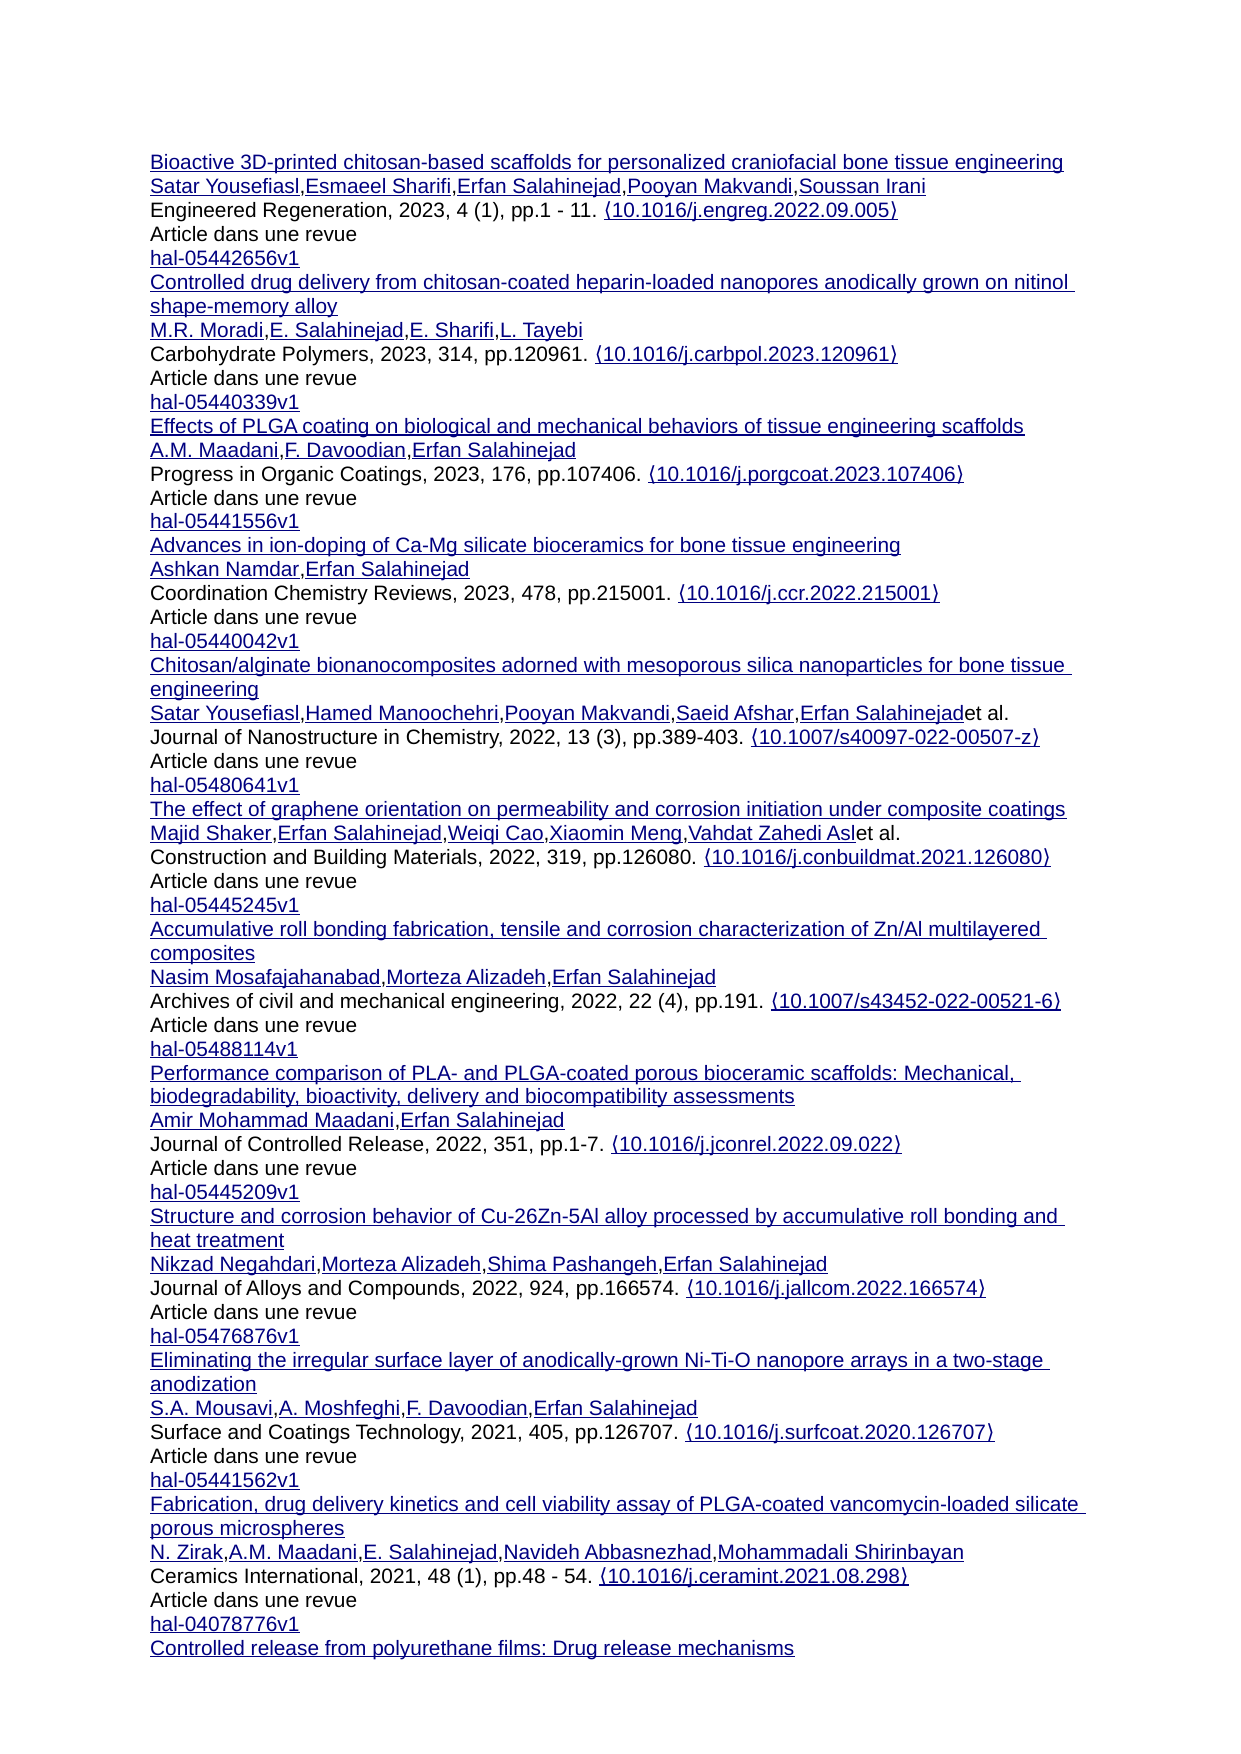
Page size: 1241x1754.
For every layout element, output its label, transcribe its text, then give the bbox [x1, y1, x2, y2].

table_cell Performance comparison of PLA- and PLGA-coated porous bioceramic scaffolds: Mechanical, biodegradability, bioactivity, delivery and biocompatibility assessments Amir Mohammad Maadani,Erfan Salahinejad Journal of Controlled Release, 2022, 351, pp.1-7. ⟨10.1016/j.jconrel.2022.09.022⟩ Article dans une revue hal-05445209v1 [150, 1060, 1090, 1204]
table_cell Chitosan/alginate bionanocomposites adorned with mesoporous silica nanoparticles for bone tissue engineering Satar Yousefiasl,Hamed Manoochehri,Pooyan Makvandi,Saeid Afshar,Erfan Salahinejadet al. Journal of Nanostructure in Chemistry, 2022, 13 (3), pp.389-403. ⟨10.1007/s40097-022-00507-z⟩ Article dans une revue hal-05480641v1 [150, 653, 1090, 797]
table_cell Controlled drug delivery from chitosan-coated heparin-loaded nanopores anodically grown on nitinol shape-memory alloy M.R. Moradi,E. Salahinejad,E. Sharifi,L. Tayebi Carbohydrate Polymers, 2023, 314, pp.120961. ⟨10.1016/j.carbpol.2023.120961⟩ Article dans une revue hal-05440339v1 [150, 270, 1090, 413]
table_cell Bioactive 3D-printed chitosan-based scaffolds for personalized craniofacial bone tissue engineering Satar Yousefiasl,Esmaeel Sharifi,Erfan Salahinejad,Pooyan Makvandi,Soussan Irani Engineered Regeneration, 2023, 4 (1), pp.1 - 11. ⟨10.1016/j.engreg.2022.09.005⟩ Article dans une revue hal-05442656v1 [150, 150, 1090, 270]
table_cell Accumulative roll bonding fabrication, tensile and corrosion characterization of Zn/Al multilayered composites Nasim Mosafajahanabad,Morteza Alizadeh,Erfan Salahinejad Archives of civil and mechanical engineering, 2022, 22 (4), pp.191. ⟨10.1007/s43452-022-00521-6⟩ Article dans une revue hal-05488114v1 [150, 917, 1090, 1060]
table_cell Eliminating the irregular surface layer of anodically-grown Ni-Ti-O nanopore arrays in a two-stage anodization S.A. Mousavi,A. Moshfeghi,F. Davoodian,Erfan Salahinejad Surface and Coatings Technology, 2021, 405, pp.126707. ⟨10.1016/j.surfcoat.2020.126707⟩ Article dans une revue hal-05441562v1 [150, 1348, 1090, 1492]
table_cell Advances in ion-doping of Ca-Mg silicate bioceramics for bone tissue engineering Ashkan Namdar,Erfan Salahinejad Coordination Chemistry Reviews, 2023, 478, pp.215001. ⟨10.1016/j.ccr.2022.215001⟩ Article dans une revue hal-05440042v1 [150, 533, 1090, 653]
table_cell Controlled release from polyurethane films: Drug release mechanisms [150, 1635, 1090, 1659]
table_cell Structure and corrosion behavior of Cu-26Zn-5Al alloy processed by accumulative roll bonding and heat treatment Nikzad Negahdari,Morteza Alizadeh,Shima Pashangeh,Erfan Salahinejad Journal of Alloys and Compounds, 2022, 924, pp.166574. ⟨10.1016/j.jallcom.2022.166574⟩ Article dans une revue hal-05476876v1 [150, 1204, 1090, 1348]
table_cell Fabrication, drug delivery kinetics and cell viability assay of PLGA-coated vancomycin-loaded silicate porous microspheres N. Zirak,A.M. Maadani,E. Salahinejad,Navideh Abbasnezhad,Mohammadali Shirinbayan Ceramics International, 2021, 48 (1), pp.48 - 54. ⟨10.1016/j.ceramint.2021.08.298⟩ Article dans une revue hal-04078776v1 [150, 1492, 1090, 1635]
table_cell The effect of graphene orientation on permeability and corrosion initiation under composite coatings Majid Shaker,Erfan Salahinejad,Weiqi Cao,Xiaomin Meng,Vahdat Zahedi Aslet al. Construction and Building Materials, 2022, 319, pp.126080. ⟨10.1016/j.conbuildmat.2021.126080⟩ Article dans une revue hal-05445245v1 [150, 797, 1090, 917]
table_cell Effects of PLGA coating on biological and mechanical behaviors of tissue engineering scaffolds A.M. Maadani,F. Davoodian,Erfan Salahinejad Progress in Organic Coatings, 2023, 176, pp.107406. ⟨10.1016/j.porgcoat.2023.107406⟩ Article dans une revue hal-05441556v1 [150, 414, 1090, 533]
